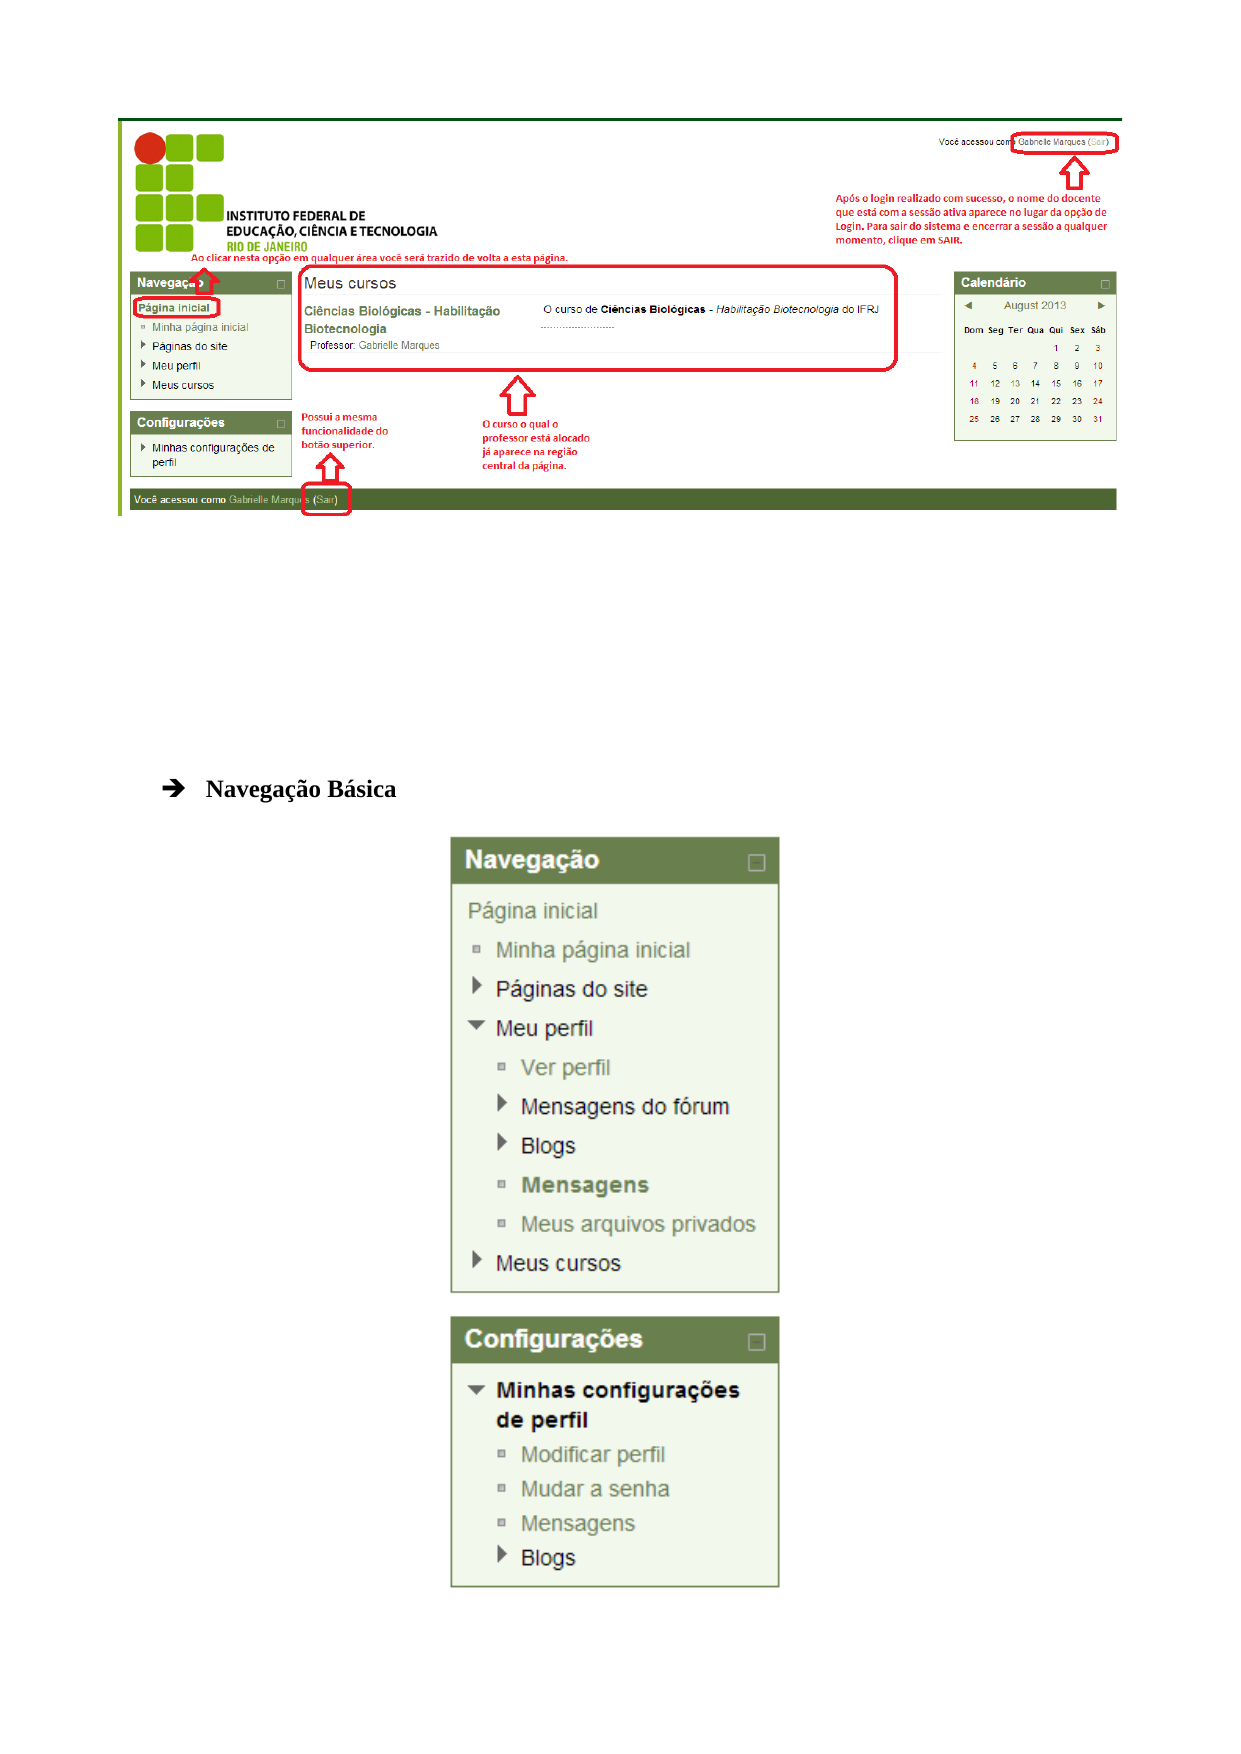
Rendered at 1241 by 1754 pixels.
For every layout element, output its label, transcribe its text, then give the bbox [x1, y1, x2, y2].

list Navegação Básica [118, 774, 1122, 803]
picture [443, 832, 797, 1608]
picture [118, 118, 1123, 516]
